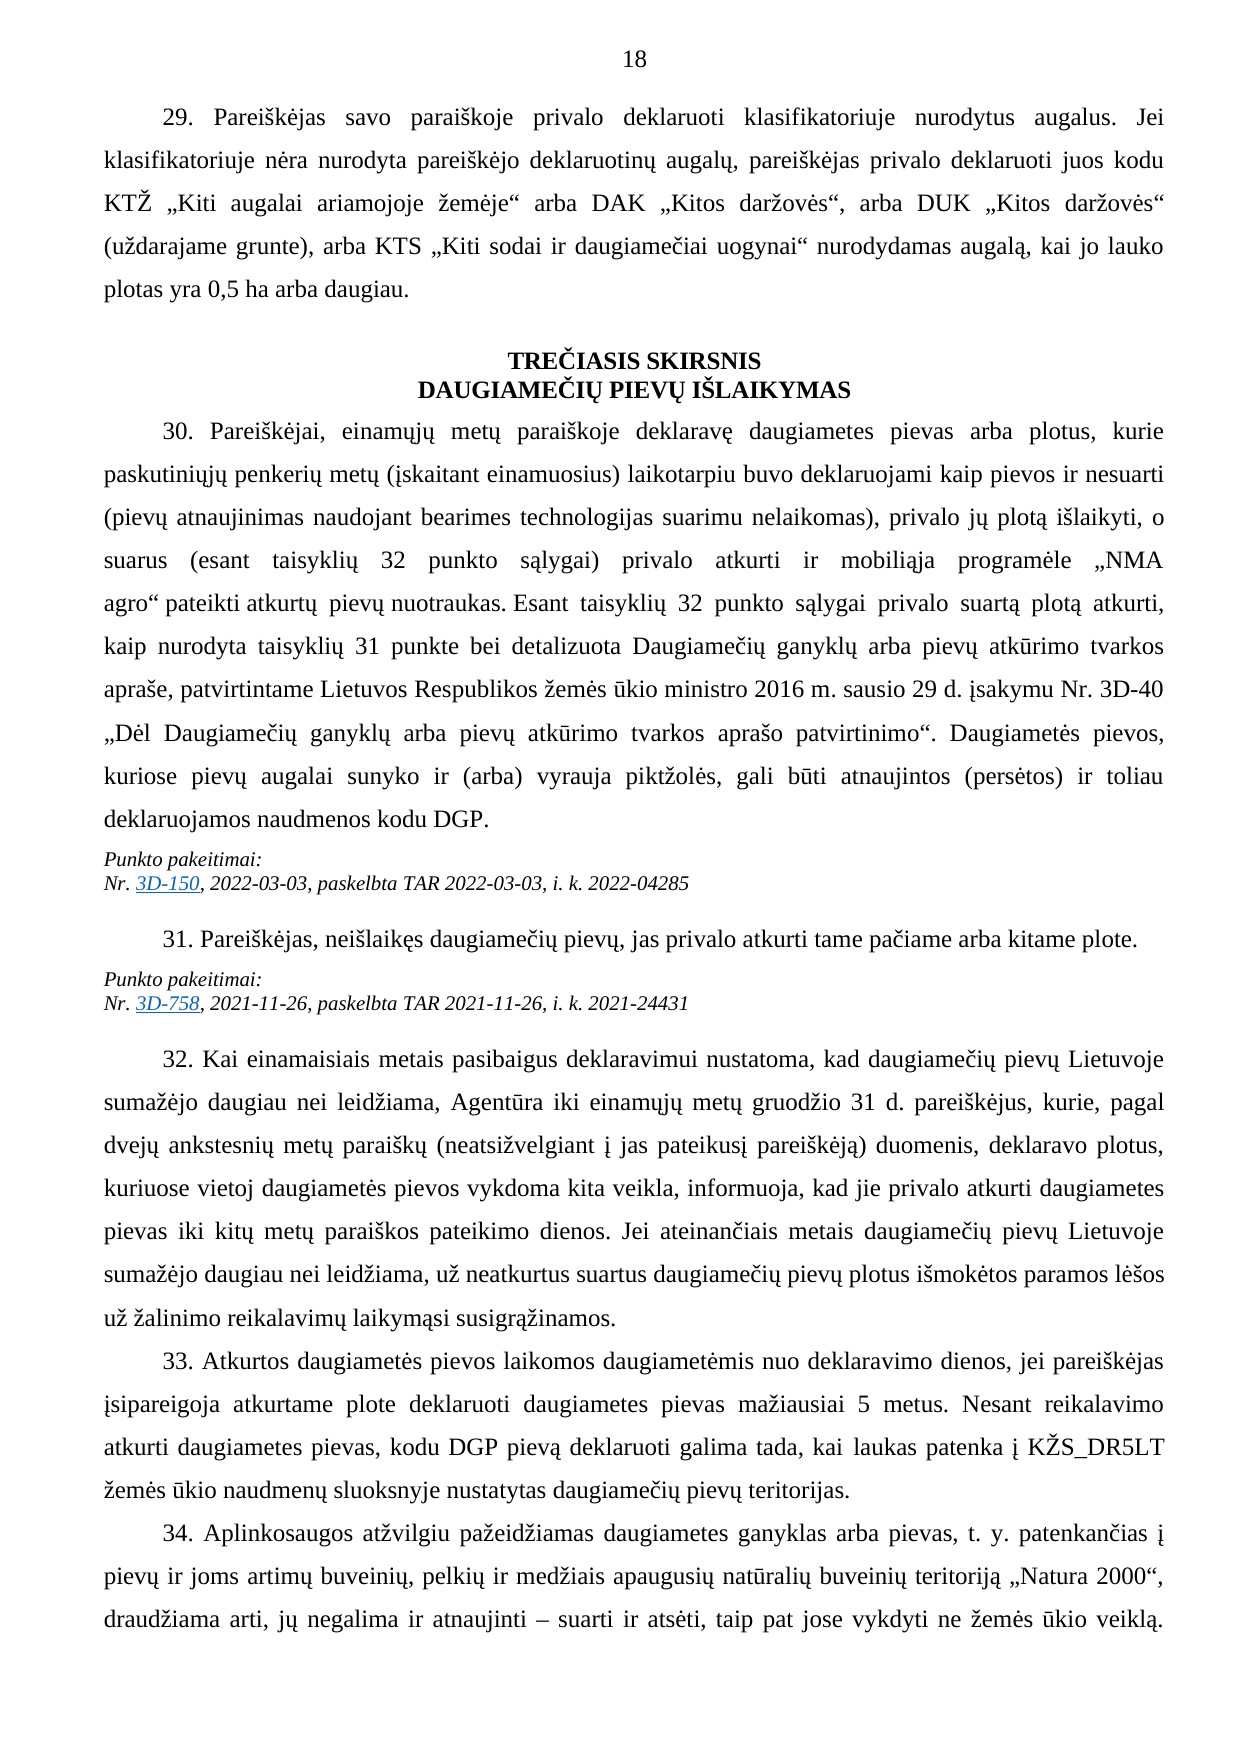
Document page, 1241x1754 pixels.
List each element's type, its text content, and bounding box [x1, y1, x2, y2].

text 29. Pareiškėjas savo paraiškoje privalo deklaruoti klasifikatoriuje nurodytus augalus. Jei klasifikatoriuje nėra nurodyta pareiškėjo deklaruotinų augalų, pareiškėjas privalo deklaruoti juos kodu KTŽ „Kiti augalai ariamojoje žemėje“ arba DAK „Kitos daržovės“, arba DUK „Kitos daržovės“ (uždarajame grunte), arba KTS „Kiti sodai ir daugiamečiai uogynai“ nurodydamas augalą, kai jo lauko plotas yra 0,5 ha arba daugiau. [103, 102, 1165, 303]
text 33. Atkurtos daugiametės pievos laikomos daugiametėmis nuo deklaravimo dienos, jei pareiškėjas įsipareigoja atkurtame plote deklaruoti daugiametes pievas mažiausiai 5 metus. Nesant reikalavimo atkurti daugiametes pievas, kodu DGP pievą deklaruoti galima tada, kai laukas patenka į KŽS_DR5LT žemės ūkio naudmenų sluoksnyje nustatytas daugiamečių pievų teritorijas. [103, 1346, 1165, 1504]
text Nr. 3D-150, 2022-03-03, paskelbta TAR 2022-03-03, i. k. 2022-04285 [103, 871, 1165, 895]
text 32. Kai einamaisiais metais pasibaigus deklaravimui nustatoma, kad daugiamečių pievų Lietuvoje sumažėjo daugiau nei leidžiama, Agentūra iki einamųjų metų gruodžio 31 d. pareiškėjus, kurie, pagal dvejų ankstesnių metų paraiškų (neatsižvelgiant į jas pateikusį pareiškėją) duomenis, deklaravo plotus, kuriuose vietoj daugiametės pievos vykdoma kita veikla, informuoja, kad jie privalo atkurti daugiametes pievas iki kitų metų paraiškos pateikimo dienos. Jei ateinančiais metais daugiamečių pievų Lietuvoje sumažėjo daugiau nei leidžiama, už neatkurtus suartus daugiamečių pievų plotus išmokėtos paramos lėšos už žalinimo reikalavimų laikymąsi susigrąžinamos. [103, 1044, 1165, 1331]
text DAUGIAMEČIŲ PIEVŲ IŠLAIKYMAS [103, 375, 1165, 404]
text Punkto pakeitimai: [103, 847, 1165, 871]
text Punkto pakeitimai: [103, 967, 1165, 991]
text Nr. 3D-758, 2021-11-26, paskelbta TAR 2021-11-26, i. k. 2021-24431 [103, 991, 1165, 1015]
text 34. Aplinkosaugos atžvilgiu pažeidžiamas daugiametes ganyklas arba pievas, t. y. patenkančias į pievų ir joms artimų buveinių, pelkių ir medžiais apaugusių natūralių buveinių teritoriją „Natura 2000“, draudžiama arti, jų negalima ir atnaujinti – suarti ir atsėti, taip pat jose vykdyti ne žemės ūkio veiklą. [103, 1518, 1165, 1633]
text 30. Pareiškėjai, einamųjų metų paraiškoje deklaravę daugiametes pievas arba plotus, kurie paskutiniųjų penkerių metų (įskaitant einamuosius) laikotarpiu buvo deklaruojami kaip pievos ir nesuarti (pievų atnaujinimas naudojant bearimes technologijas suarimu nelaikomas), privalo jų plotą išlaikyti, o suarus (esant taisyklių 32 punkto sąlygai) privalo atkurti ir mobiliąja programėle „NMA agro“ pateikti atkurtų pievų nuotraukas. Esant taisyklių 32 punkto sąlygai privalo suartą plotą atkurti, kaip nurodyta taisyklių 31 punkte bei detalizuota Daugiamečių ganyklų arba pievų atkūrimo tvarkos apraše, patvirtintame Lietuvos Respublikos žemės ūkio ministro 2016 m. sausio 29 d. įsakymu Nr. 3D-40 „Dėl Daugiamečių ganyklų arba pievų atkūrimo tvarkos aprašo patvirtinimo“. Daugiametės pievos, kuriose pievų augalai sunyko ir (arba) vyrauja piktžolės, gali būti atnaujintos (persėtos) ir toliau deklaruojamos naudmenos kodu DGP. [103, 416, 1165, 833]
text 31. Pareiškėjas, neišlaikęs daugiamečių pievų, jas privalo atkurti tame pačiame arba kitame plote. [103, 924, 1165, 953]
text TREČIASIS SKIRSNIS [103, 346, 1165, 375]
